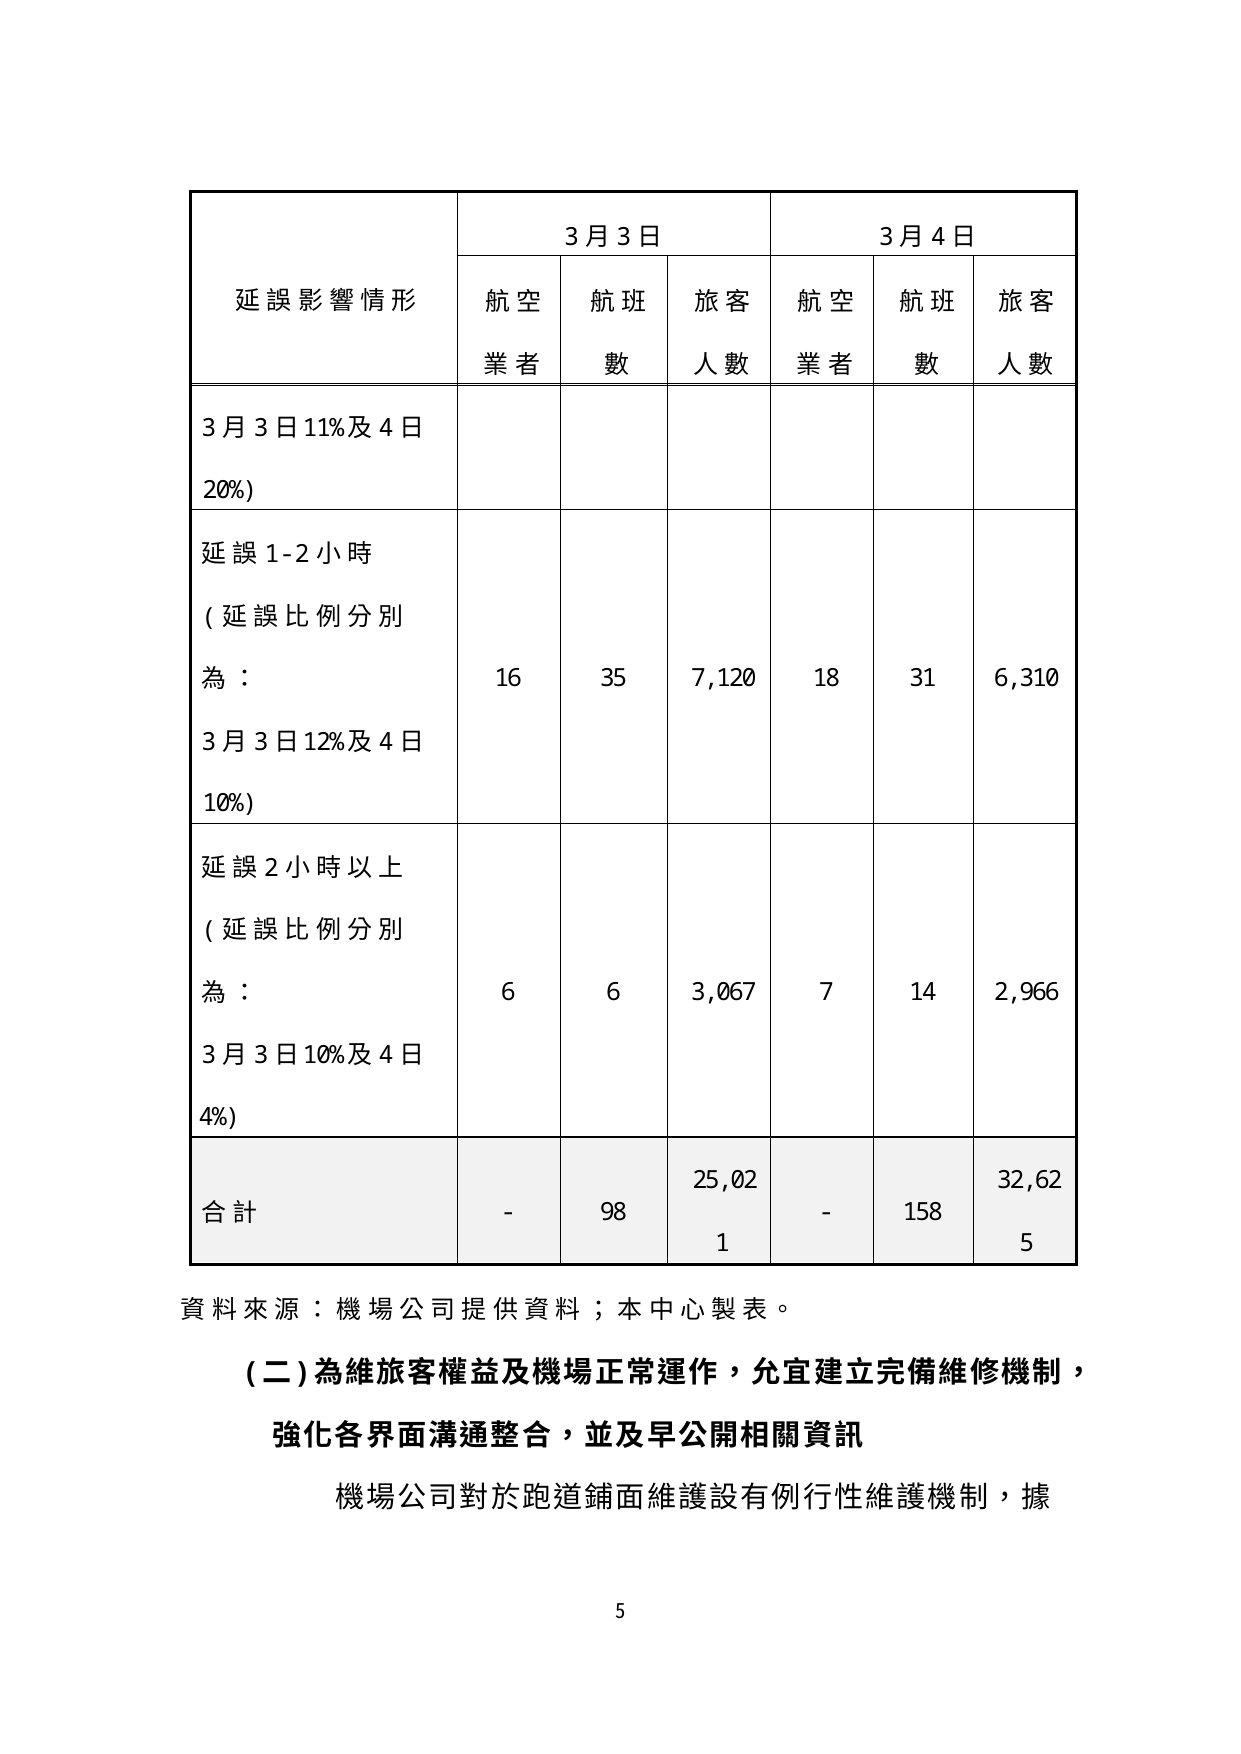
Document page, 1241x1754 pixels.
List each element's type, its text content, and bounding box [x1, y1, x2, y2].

text 資料來源：機場公司提供資料；本中心製表。 [177, 1266, 1063, 1328]
table_cell 航空業者 [771, 256, 873, 383]
table_cell - [771, 1138, 873, 1262]
table_cell 3,067 [668, 824, 770, 1136]
table_cell [874, 386, 973, 509]
table_cell 158 [874, 1138, 973, 1262]
table_cell 18 [771, 510, 873, 823]
table_cell [458, 386, 560, 509]
text 機場公司對於跑道鋪面維護設有例行性維護機制，據 [266, 1453, 1063, 1516]
table_cell 16 [458, 510, 560, 823]
table_cell 延誤1-2小時 (延誤比例分別為： 3月3日12%及4日10%) [192, 510, 457, 823]
table_cell [668, 386, 770, 509]
table_cell [771, 386, 873, 509]
table_cell 2,966 [974, 824, 1075, 1136]
table_cell 延誤2小時以上 (延誤比例分別為： 3月3日10%及4日4%) [192, 824, 457, 1136]
table_cell 合計 [192, 1138, 457, 1262]
table_cell [974, 386, 1075, 509]
table_cell [561, 386, 667, 509]
table_header 延誤影響情形 [192, 193, 457, 383]
table_cell - [458, 1138, 560, 1262]
table_cell 3月3日11%及4日20%) [192, 386, 457, 509]
table_cell 7 [771, 824, 873, 1136]
table_cell 35 [561, 510, 667, 823]
table_cell 14 [874, 824, 973, 1136]
table_cell 6 [458, 824, 560, 1136]
subtitle (二)為維旅客權益及機場正常運作，允宜建立完備維修機制，強化各界面溝通整合，並及早公開相關資訊 [236, 1328, 1063, 1453]
table_cell 旅客人數 [974, 256, 1075, 383]
table_cell 6 [561, 824, 667, 1136]
table_header 3月4日 [771, 193, 1075, 255]
table_cell 6,310 [974, 510, 1075, 823]
table_cell 98 [561, 1138, 667, 1262]
table_cell 31 [874, 510, 973, 823]
table_cell 航班數 [874, 256, 973, 383]
table_cell 25,021 [668, 1138, 770, 1262]
table_cell 旅客人數 [668, 256, 770, 383]
table_cell 航空業者 [458, 256, 560, 383]
table_cell 32,625 [974, 1138, 1075, 1262]
table_cell 7,120 [668, 510, 770, 823]
table_header 3月3日 [458, 193, 770, 255]
table_cell 航班數 [561, 256, 667, 383]
